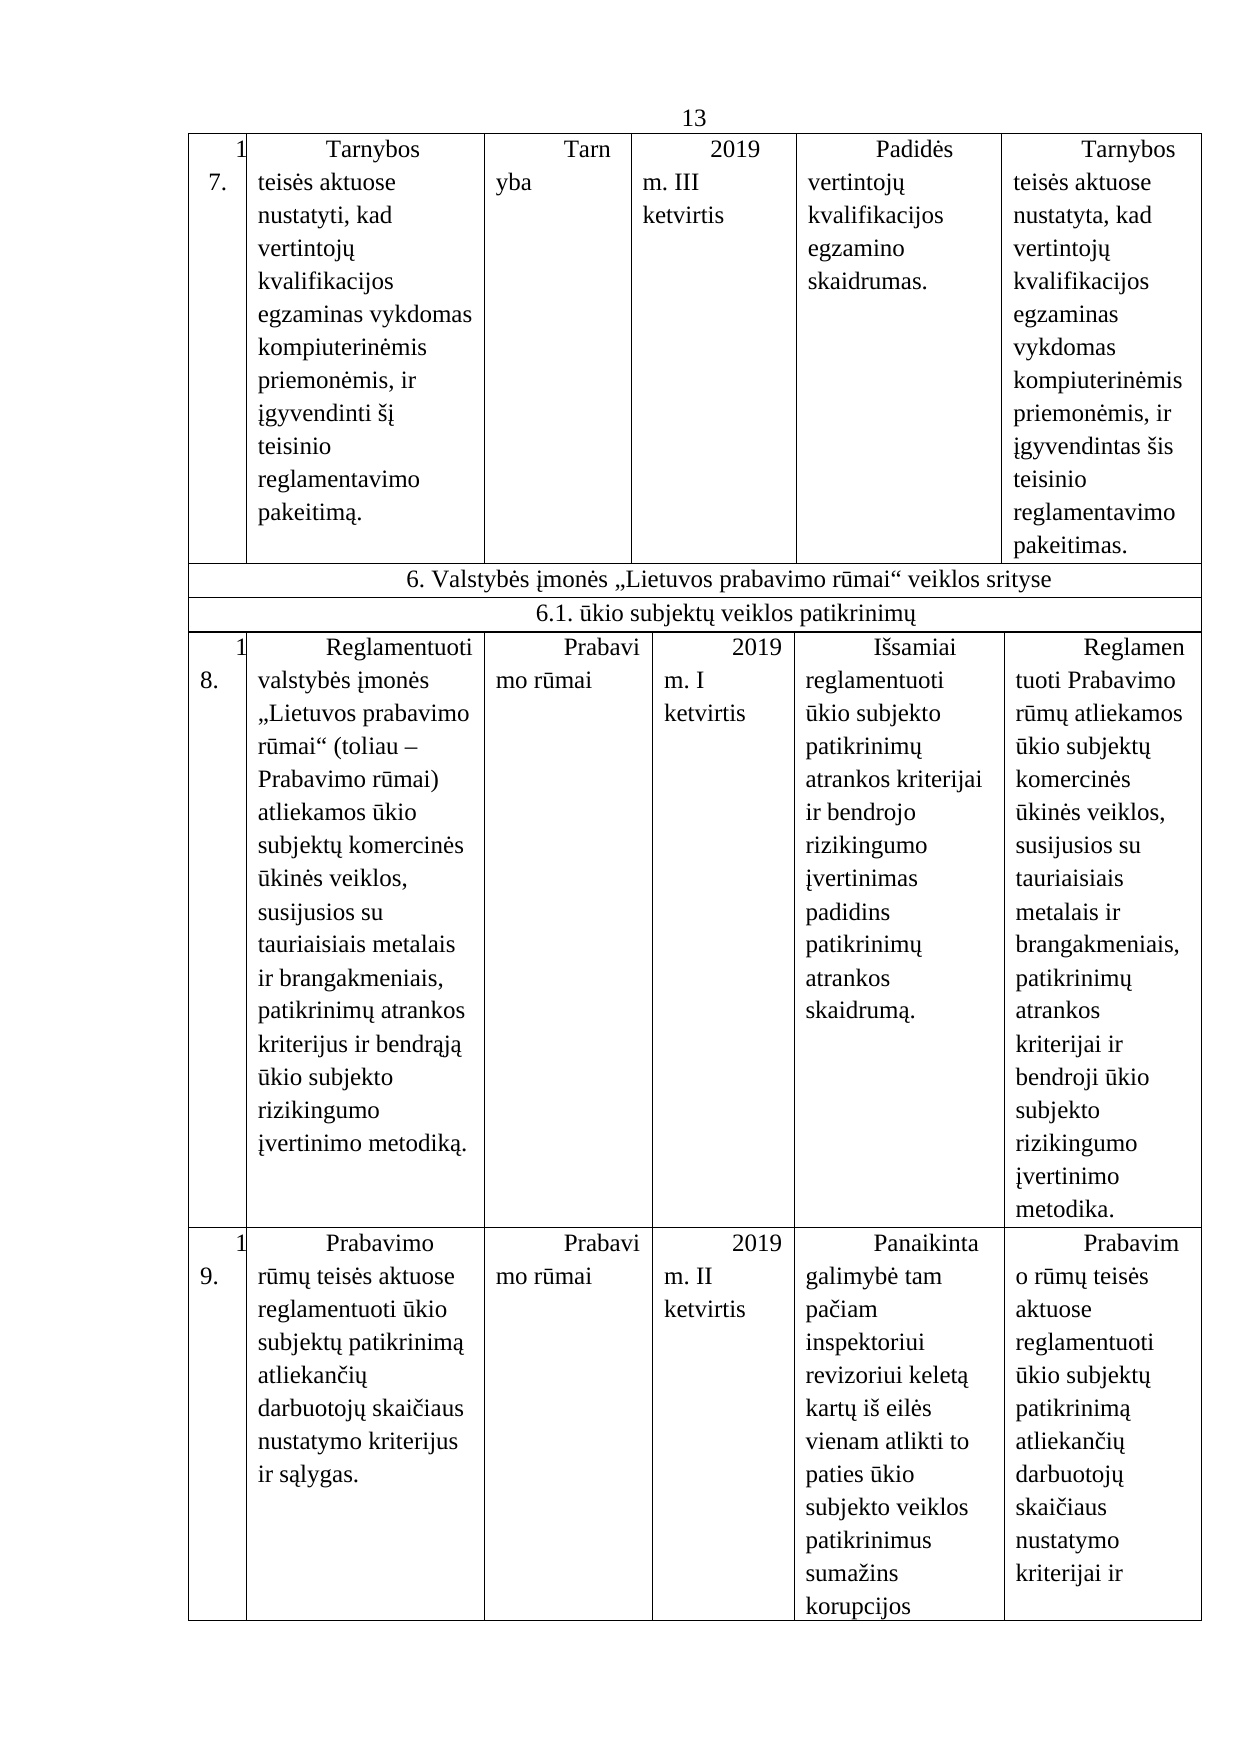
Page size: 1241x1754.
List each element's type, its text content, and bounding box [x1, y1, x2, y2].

table_cell Panaikinta galimybė tam pačiam inspektoriui revizoriui keletą kartų iš eilės vienam atlikti to paties ūkio subjekto veiklos patikrinimus sumažins korupcijos [795, 1228, 1004, 1620]
table_cell Prabavimo rūmų teisės aktuose reglamentuoti ūkio subjektų patikrinimą atliekančių darbuotojų skaičiaus nustatymo kriterijai ir [1005, 1228, 1201, 1620]
table_cell Prabavimo rūmai [485, 1228, 652, 1620]
table_cell Prabavimo rūmai [485, 633, 652, 1227]
table_cell 6. Valstybės įmonės „Lietuvos prabavimo rūmai“ veiklos srityse [189, 564, 1201, 597]
table_cell Išsamiai reglamentuoti ūkio subjekto patikrinimų atrankos kriterijai ir bendrojo rizikingumo įvertinimas padidins patikrinimų atrankos skaidrumą. [795, 633, 1004, 1227]
table_cell 2019 m. I ketvirtis [653, 633, 794, 1227]
table_cell 2019 m. III ketvirtis [632, 134, 796, 563]
table_cell Padidės vertintojų kvalifikacijos egzamino skaidrumas. [797, 134, 1001, 563]
table_cell Tarnybos teisės aktuose nustatyta, kad vertintojų kvalifikacijos egzaminas vykdomas kompiuterinėmis priemonėmis, ir įgyvendintas šis teisinio reglamentavimo pakeitimas. [1002, 134, 1201, 563]
table_cell Reglamentuoti valstybės įmonės „Lietuvos prabavimo rūmai“ (toliau – Prabavimo rūmai) atliekamos ūkio subjektų komercinės ūkinės veiklos, susijusios su tauriaisiais metalais ir brangakmeniais, patikrinimų atrankos kriterijus ir bendrąją ūkio subjekto rizikingumo įvertinimo metodiką. [247, 633, 484, 1227]
table_cell 6.1. ūkio subjektų veiklos patikrinimų [189, 598, 1201, 631]
table_cell 2019 m. II ketvirtis [653, 1228, 794, 1620]
table_cell 19. [189, 1228, 246, 1620]
table_cell 17. [189, 134, 246, 563]
table_cell Tarnyba [485, 134, 631, 563]
table_cell Prabavimo rūmų teisės aktuose reglamentuoti ūkio subjektų patikrinimą atliekančių darbuotojų skaičiaus nustatymo kriterijus ir sąlygas. [247, 1228, 484, 1620]
table_cell Reglamentuoti Prabavimo rūmų atliekamos ūkio subjektų komercinės ūkinės veiklos, susijusios su tauriaisiais metalais ir brangakmeniais, patikrinimų atrankos kriterijai ir bendroji ūkio subjekto rizikingumo įvertinimo metodika. [1005, 633, 1201, 1227]
table_cell 18. [189, 633, 246, 1227]
table_cell Tarnybos teisės aktuose nustatyti, kad vertintojų kvalifikacijos egzaminas vykdomas kompiuterinėmis priemonėmis, ir įgyvendinti šį teisinio reglamentavimo pakeitimą. [247, 134, 484, 563]
